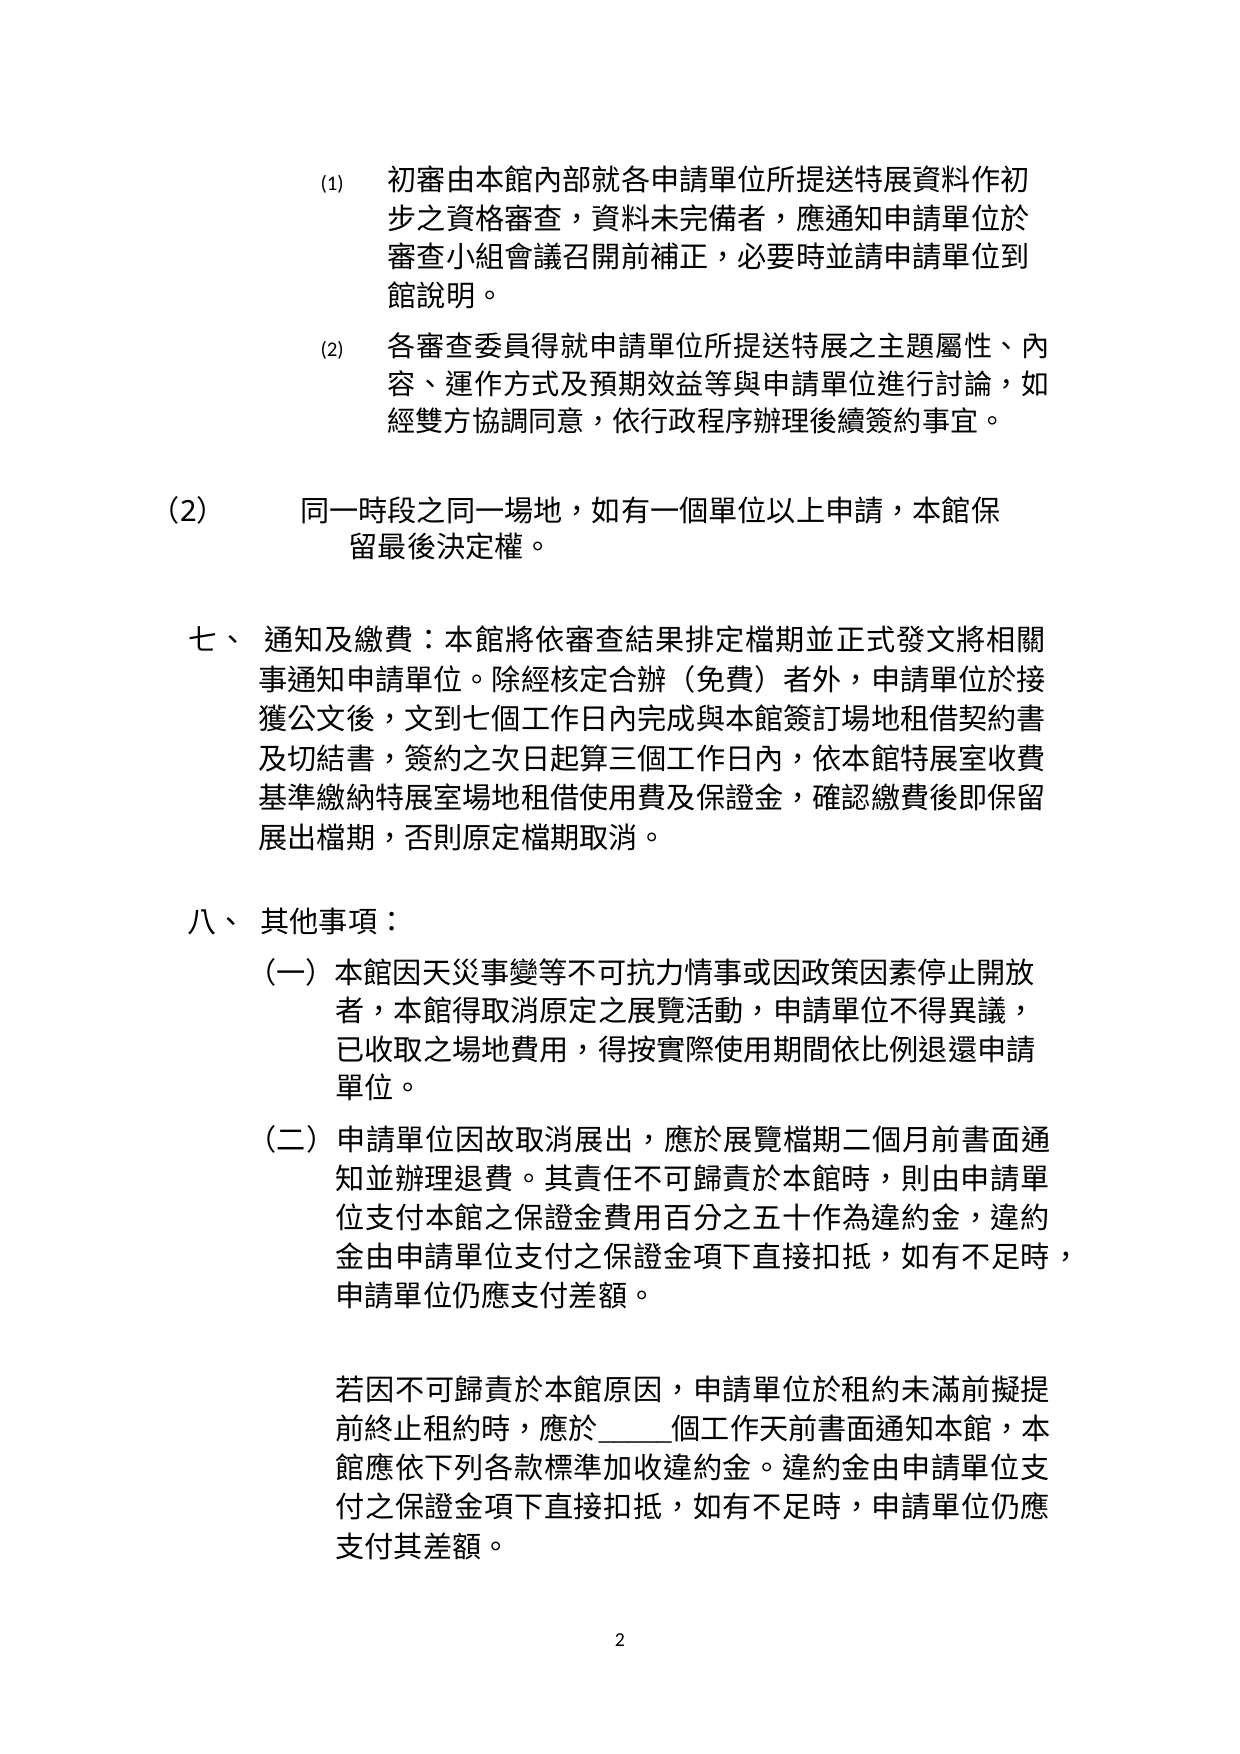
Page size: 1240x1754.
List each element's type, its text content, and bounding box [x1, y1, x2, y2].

text 留最後決定權。 [348, 529, 1051, 564]
text 若因不可歸責於本館原因，申請單位於租約未滿前擬提前終止租約時，應於_____個工作天前書面通知本館，本館應依下列各款標準加收違約金。違約金由申請單位支付之保證金項下直接扣抵，如有不足時，申請單位仍應支付其差額。 [335, 1369, 1051, 1565]
text （一）本館因天災事變等不可抗力情事或因政策因素停止開放者，本館得取消原定之展覽活動，申請單位不得異議，已收取之場地費用，得按實際使用期間依比例退還申請單位。 [247, 953, 1051, 1106]
list 同一時段之同一場地，如有一個單位以上申請，本館保 [150, 494, 1051, 529]
text 七、 通知及繳費：本館將依審查結果排定檔期並正式發文將相關事通知申請單位。除經核定合辦（免費）者外，申請單位於接獲公文後，文到七個工作日內完成與本館簽訂場地租借契約書及切結書，簽約之次日起算三個工作日內，依本館特展室收費基準繳納特展室場地租借使用費及保證金，確認繳費後即保留展出檔期，否則原定檔期取消。 [188, 619, 1047, 856]
text 八、 其他事項： [187, 905, 1089, 940]
text 2 [150, 1627, 1089, 1651]
list 初審由本館內部就各申請單位所提送特展資料作初步之資格審查，資料未完備者，應通知申請單位於審查小組會議召開前補正，必要時並請申請單位到館說明。 [320, 160, 1053, 314]
text （二）申請單位因故取消展出，應於展覽檔期二個月前書面通知並辦理退費。其責任不可歸責於本館時，則由申請單位支付本館之保證金費用百分之五十作為違約金，違約金由申請單位支付之保證金項下直接扣抵，如有不足時，申請單位仍應支付差額。 [247, 1119, 1051, 1315]
list 各審查委員得就申請單位所提送特展之主題屬性、內容、運作方式及預期效益等與申請單位進行討論，如經雙方協調同意，依行政程序辦理後續簽約事宜。 [320, 327, 1051, 439]
